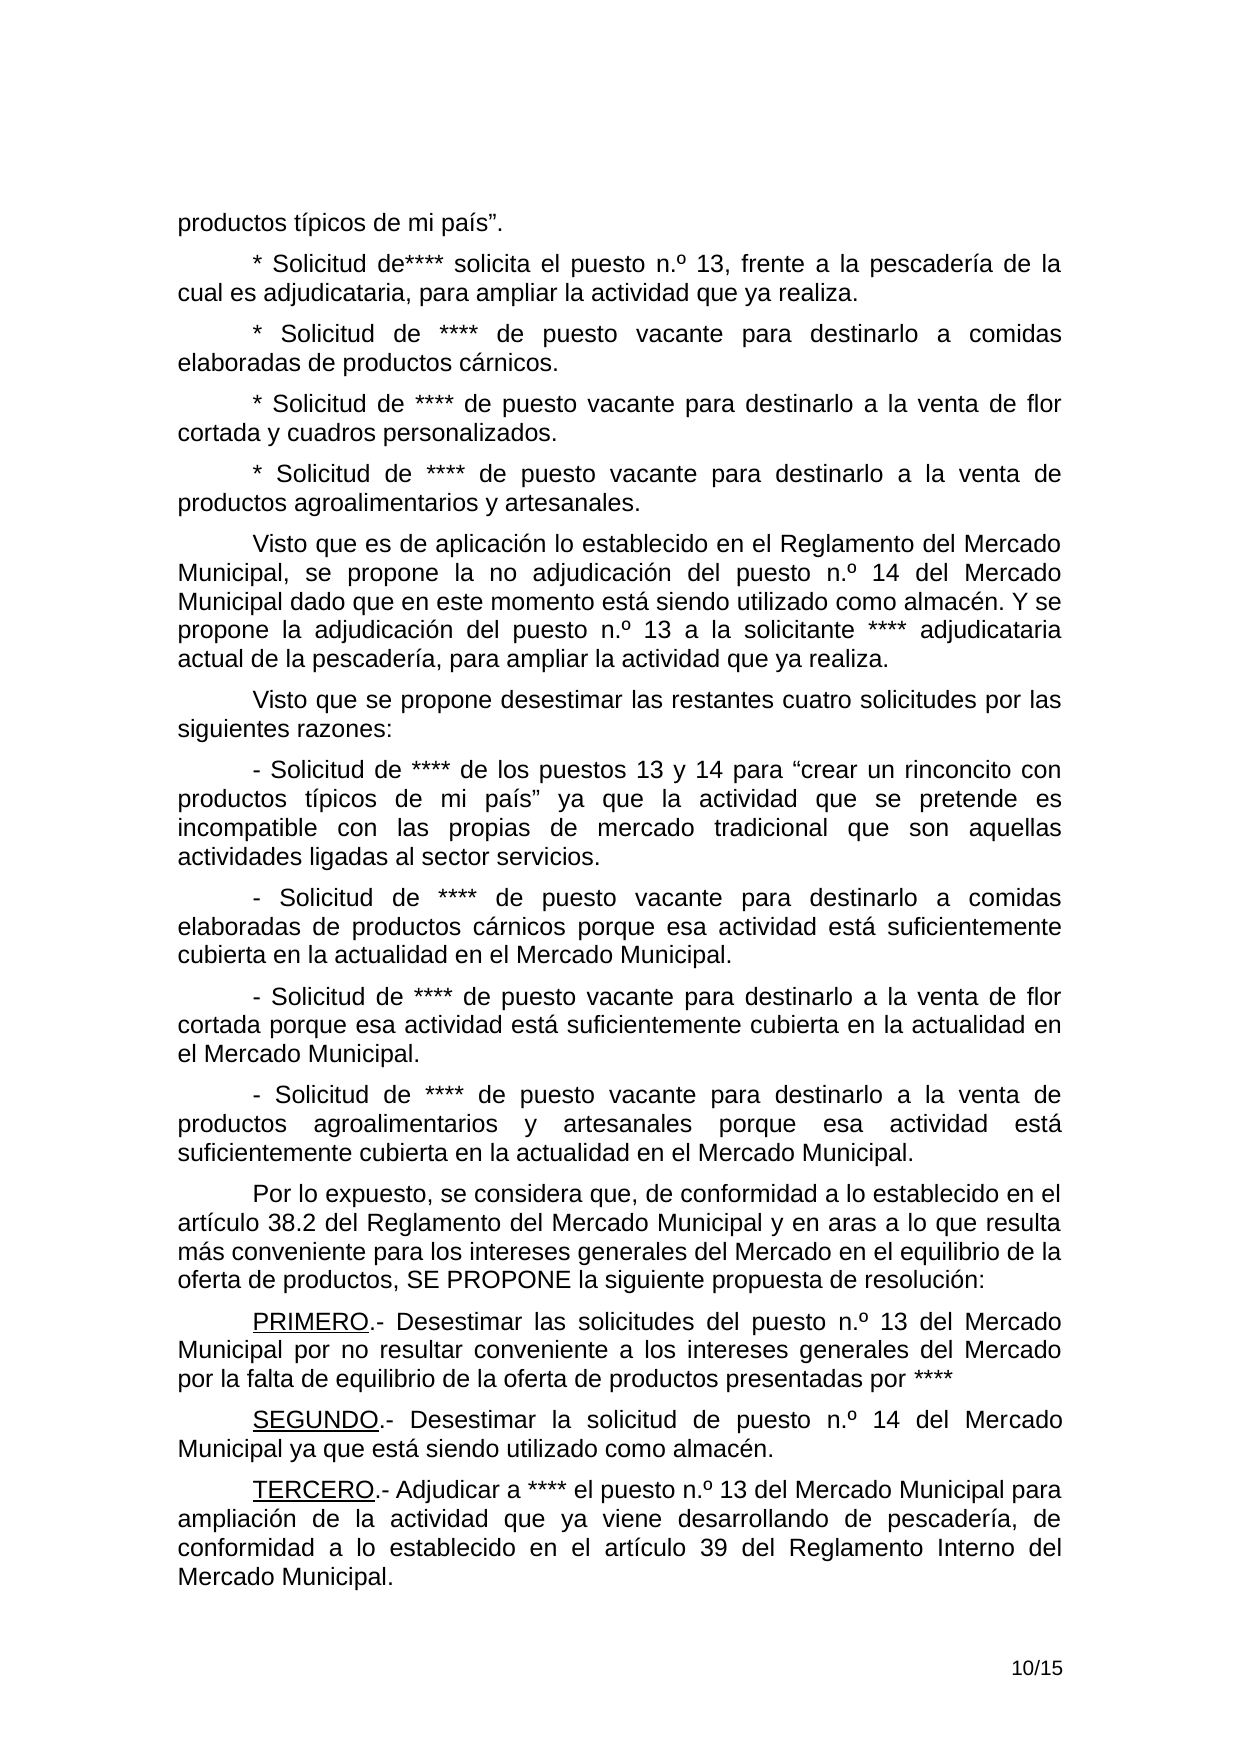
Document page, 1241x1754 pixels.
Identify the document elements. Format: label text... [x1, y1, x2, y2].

text - Solicitud de **** de puesto vacante para destinarlo a comidas elaboradas de productos cárnicos porque esa actividad está suficientemente cubierta en la actualidad en el Mercado Municipal. [177, 883, 1063, 969]
text TERCERO.- Adjudicar a **** el puesto n.º 13 del Mercado Municipal para ampliación de la actividad que ya viene desarrollando de pescadería, de conformidad a lo establecido en el artículo 39 del Reglamento Interno del Mercado Municipal. [177, 1475, 1063, 1590]
text * Solicitud de**** solicita el puesto n.º 13, frente a la pescadería de la cual es adjudicataria, para ampliar la actividad que ya realiza. [177, 249, 1063, 307]
text PRIMERO.- Desestimar las solicitudes del puesto n.º 13 del Mercado Municipal por no resultar conveniente a los intereses generales del Mercado por la falta de equilibrio de la oferta de productos presentadas por **** [177, 1307, 1063, 1393]
text - Solicitud de **** de puesto vacante para destinarlo a la venta de flor cortada porque esa actividad está suficientemente cubierta en la actualidad en el Mercado Municipal. [177, 982, 1063, 1068]
text productos típicos de mi país”. [177, 208, 1063, 237]
text - Solicitud de **** de puesto vacante para destinarlo a la venta de productos agroalimentarios y artesanales porque esa actividad está suficientemente cubierta en la actualidad en el Mercado Municipal. [177, 1080, 1063, 1167]
text Visto que se propone desestimar las restantes cuatro solicitudes por las siguientes razones: [177, 685, 1063, 743]
text - Solicitud de **** de los puestos 13 y 14 para “crear un rinconcito con productos típicos de mi país” ya que la actividad que se pretende es incompatible con las propias de mercado tradicional que son aquellas actividades ligadas al sector servicios. [177, 755, 1063, 870]
text Por lo expuesto, se considera que, de conformidad a lo establecido en el artículo 38.2 del Reglamento del Mercado Municipal y en aras a lo que resulta más conveniente para los intereses generales del Mercado en el equilibrio de la oferta de productos, SE PROPONE la siguiente propuesta de resolución: [177, 1179, 1063, 1294]
text * Solicitud de **** de puesto vacante para destinarlo a la venta de productos agroalimentarios y artesanales. [177, 459, 1063, 517]
text SEGUNDO.- Desestimar la solicitud de puesto n.º 14 del Mercado Municipal ya que está siendo utilizado como almacén. [177, 1405, 1063, 1463]
text * Solicitud de **** de puesto vacante para destinarlo a la venta de flor cortada y cuadros personalizados. [177, 389, 1063, 447]
text * Solicitud de **** de puesto vacante para destinarlo a comidas elaboradas de productos cárnicos. [177, 319, 1063, 377]
text Visto que es de aplicación lo establecido en el Reglamento del Mercado Municipal, se propone la no adjudicación del puesto n.º 14 del Mercado Municipal dado que en este momento está siendo utilizado como almacén. Y se propone la adjudicación del puesto n.º 13 a la solicitante **** adjudicataria actual de la pescadería, para ampliar la actividad que ya realiza. [177, 529, 1063, 673]
